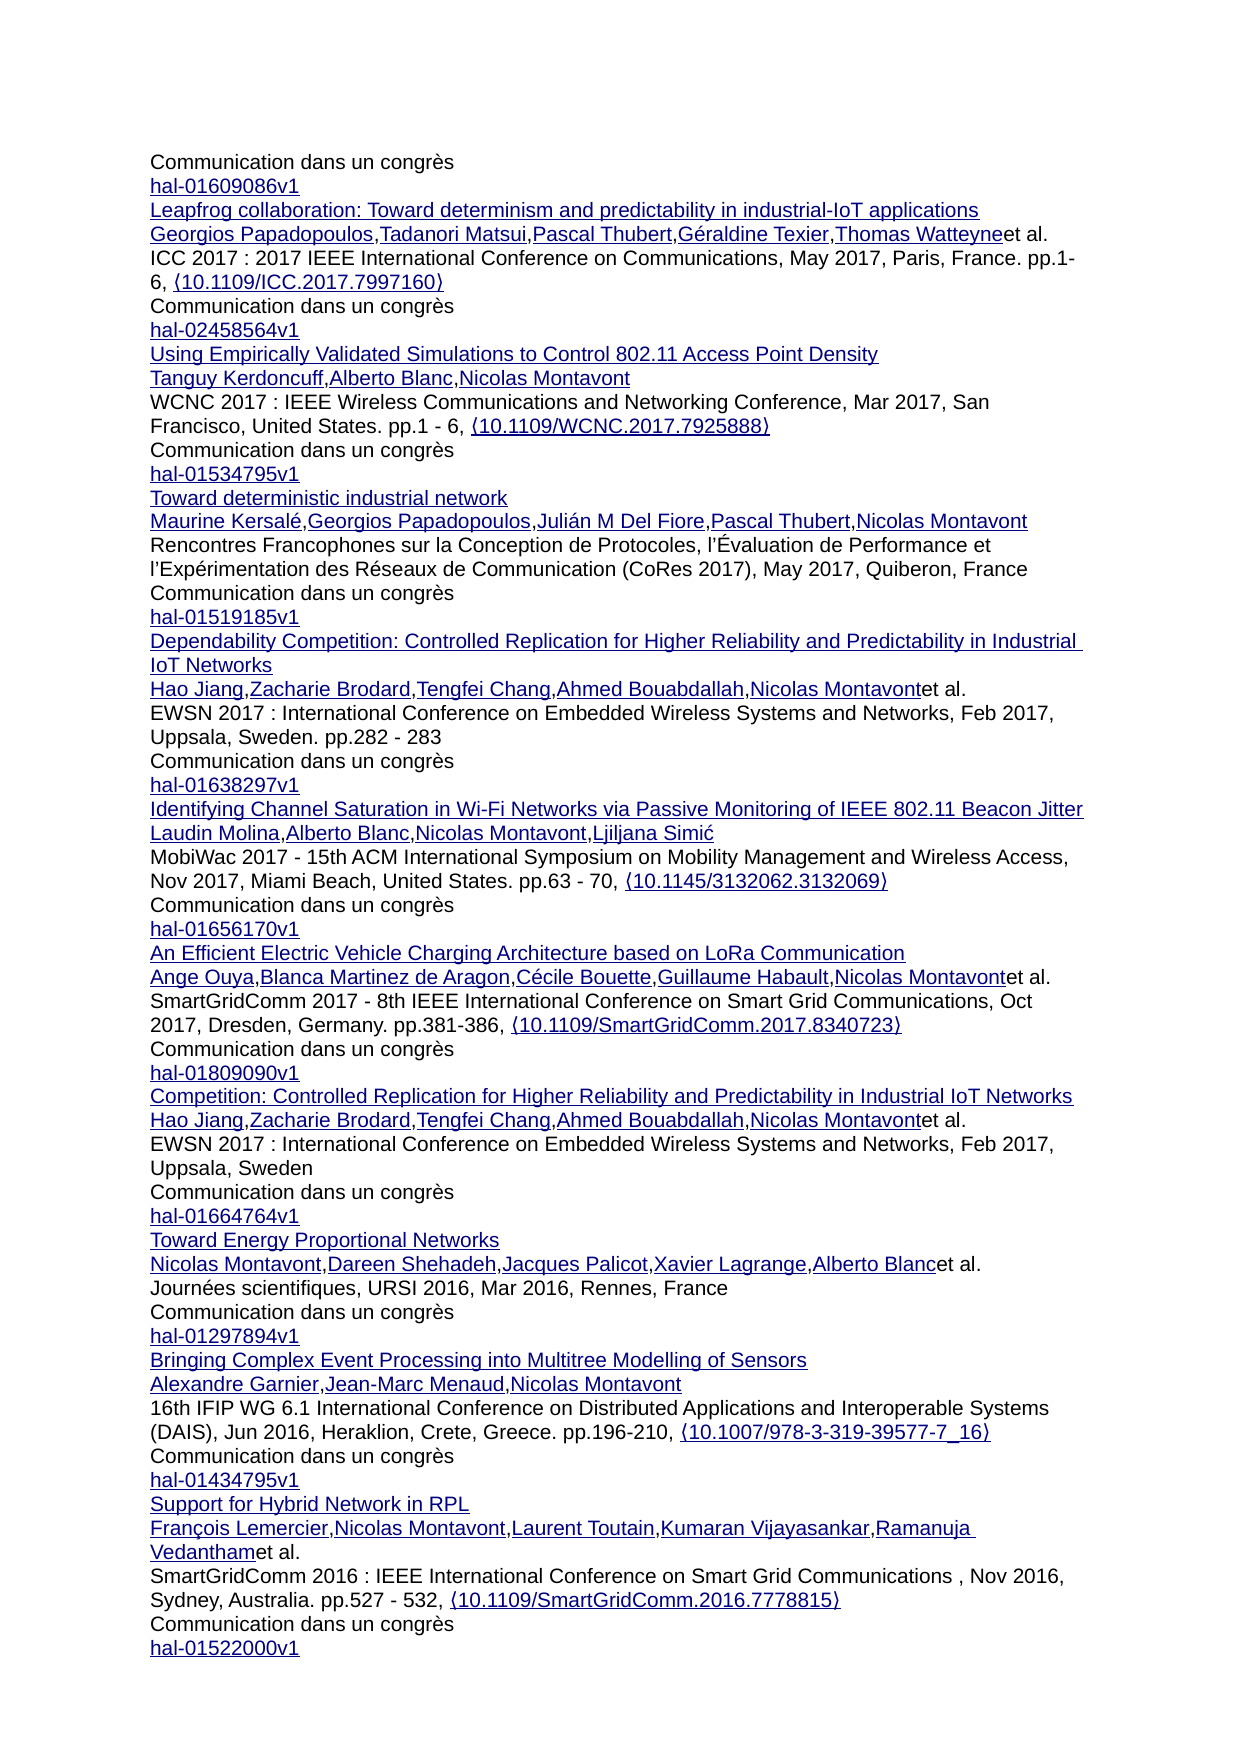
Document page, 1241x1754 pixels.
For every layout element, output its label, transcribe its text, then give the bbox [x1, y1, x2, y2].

table_cell Identifying Channel Saturation in Wi-Fi Networks via Passive Monitoring of IEEE 802.11 Beacon Jitter Laudin Molina,Alberto Blanc,Nicolas Montavont,Ljiljana Simić MobiWac 2017 - 15th ACM International Symposium on Mobility Management and Wireless Access, Nov 2017, Miami Beach, United States. pp.63 - 70, ⟨10.1145/3132062.3132069⟩ Communication dans un congrès hal-01656170v1 [150, 797, 1090, 941]
table_cell Bringing Complex Event Processing into Multitree Modelling of Sensors Alexandre Garnier,Jean-Marc Menaud,Nicolas Montavont 16th IFIP WG 6.1 International Conference on Distributed Applications and Interoperable Systems (DAIS), Jun 2016, Heraklion, Crete, Greece. pp.196-210, ⟨10.1007/978-3-319-39577-7_16⟩ Communication dans un congrès hal-01434795v1 [150, 1348, 1090, 1492]
table_cell Dependability Competition: Controlled Replication for Higher Reliability and Predictability in Industrial IoT Networks Hao Jiang,Zacharie Brodard,Tengfei Chang,Ahmed Bouabdallah,Nicolas Montavontet al. EWSN 2017 : International Conference on Embedded Wireless Systems and Networks, Feb 2017, Uppsala, Sweden. pp.282 - 283 Communication dans un congrès hal-01638297v1 [150, 629, 1090, 797]
table_cell Competition: Controlled Replication for Higher Reliability and Predictability in Industrial IoT Networks Hao Jiang,Zacharie Brodard,Tengfei Chang,Ahmed Bouabdallah,Nicolas Montavontet al. EWSN 2017 : International Conference on Embedded Wireless Systems and Networks, Feb 2017, Uppsala, Sweden Communication dans un congrès hal-01664764v1 [150, 1084, 1090, 1228]
table_cell Communication dans un congrès hal-01609086v1 [150, 150, 1090, 198]
table_cell Toward deterministic industrial network Maurine Kersalé,Georgios Papadopoulos,Julián M Del Fiore,Pascal Thubert,Nicolas Montavont Rencontres Francophones sur la Conception de Protocoles, l’Évaluation de Performance et l’Expérimentation des Réseaux de Communication (CoRes 2017), May 2017, Quiberon, France Communication dans un congrès hal-01519185v1 [150, 485, 1090, 629]
table_cell An Efficient Electric Vehicle Charging Architecture based on LoRa Communication Ange Ouya,Blanca Martinez de Aragon,Cécile Bouette,Guillaume Habault,Nicolas Montavontet al. SmartGridComm 2017 - 8th IEEE International Conference on Smart Grid Communications, Oct 2017, Dresden, Germany. pp.381-386, ⟨10.1109/SmartGridComm.2017.8340723⟩ Communication dans un congrès hal-01809090v1 [150, 941, 1090, 1084]
table_cell Leapfrog collaboration: Toward determinism and predictability in industrial-IoT applications Georgios Papadopoulos,Tadanori Matsui,Pascal Thubert,Géraldine Texier,Thomas Watteyneet al. ICC 2017 : 2017 IEEE International Conference on Communications, May 2017, Paris, France. pp.1-6, ⟨10.1109/ICC.2017.7997160⟩ Communication dans un congrès hal-02458564v1 [150, 198, 1090, 342]
table_cell Toward Energy Proportional Networks Nicolas Montavont,Dareen Shehadeh,Jacques Palicot,Xavier Lagrange,Alberto Blancet al. Journées scientifiques, URSI 2016, Mar 2016, Rennes, France Communication dans un congrès hal-01297894v1 [150, 1228, 1090, 1348]
table_cell Using Empirically Validated Simulations to Control 802.11 Access Point Density Tanguy Kerdoncuff,Alberto Blanc,Nicolas Montavont WCNC 2017 : IEEE Wireless Communications and Networking Conference, Mar 2017, San Francisco, United States. pp.1 - 6, ⟨10.1109/WCNC.2017.7925888⟩ Communication dans un congrès hal-01534795v1 [150, 342, 1090, 485]
table_cell Support for Hybrid Network in RPL François Lemercier,Nicolas Montavont,Laurent Toutain,Kumaran Vijayasankar,Ramanuja Vedanthamet al. SmartGridComm 2016 : IEEE International Conference on Smart Grid Communications , Nov 2016, Sydney, Australia. pp.527 - 532, ⟨10.1109/SmartGridComm.2016.7778815⟩ Communication dans un congrès hal-01522000v1 [150, 1492, 1090, 1659]
